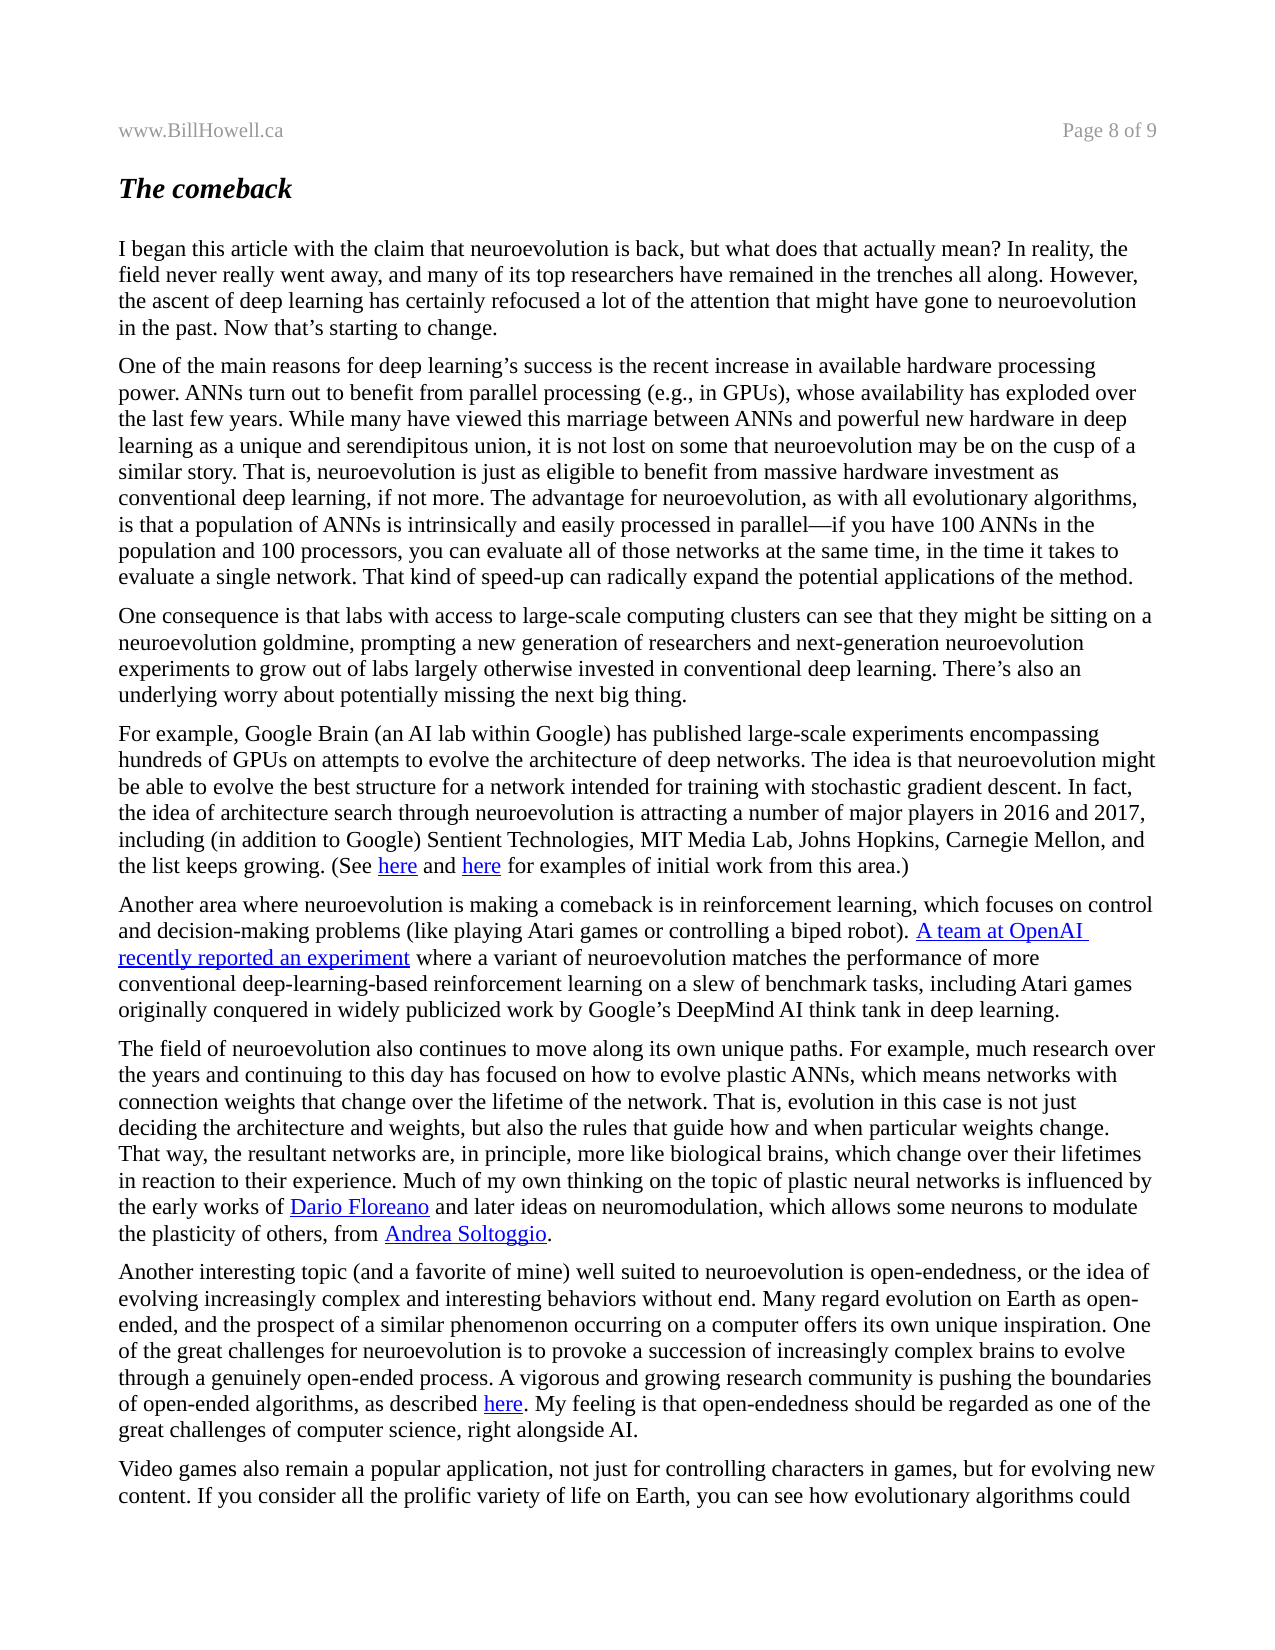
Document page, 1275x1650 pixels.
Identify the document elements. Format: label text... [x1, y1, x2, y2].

text The field of neuroevolution also continues to move along its own unique paths. For example, much research over the years and continuing to this day has focused on how to evolve plastic ANNs, which means networks with connection weights that change over the lifetime of the network. That is, evolution in this case is not just deciding the architecture and weights, but also the rules that guide how and when particular weights change. That way, the resultant networks are, in principle, more like biological brains, which change over their lifetimes in reaction to their experience. Much of my own thinking on the topic of plastic neural networks is influenced by the early works of Dario Floreano and later ideas on neuromodulation, which allows some neurons to modulate the plasticity of others, from Andrea Soltoggio. [118, 1035, 1157, 1246]
text One consequence is that labs with access to large-scale computing clusters can see that they might be sitting on a neuroevolution goldmine, prompting a new generation of researchers and next-generation neuroevolution experiments to grow out of labs largely otherwise invested in conventional deep learning. There’s also an underlying worry about potentially missing the next big thing. [118, 602, 1157, 708]
subtitle The comeback [118, 172, 1157, 205]
text Another interesting topic (and a favorite of mine) well suited to neuroevolution is open-endedness, or the idea of evolving increasingly complex and interesting behaviors without end. Many regard evolution on Earth as open-ended, and the prospect of a similar phenomenon occurring on a computer offers its own unique inspiration. One of the great challenges for neuroevolution is to provoke a succession of increasingly complex brains to evolve through a genuinely open-ended process. A vigorous and growing research community is pushing the boundaries of open-ended algorithms, as described here. My feeling is that open-endedness should be regarded as one of the great challenges of computer science, right alongside AI. [118, 1258, 1157, 1443]
text I began this article with the claim that neuroevolution is back, but what does that actually mean? In reality, the field never really went away, and many of its top researchers have remained in the trenches all along. However, the ascent of deep learning has certainly refocused a lot of the attention that might have gone to neuroevolution in the past. Now that’s starting to change. [118, 235, 1157, 340]
text Video games also remain a popular application, not just for controlling characters in games, but for evolving new content. If you consider all the prolific variety of life on Earth, you can see how evolutionary algorithms could [118, 1455, 1157, 1508]
text One of the main reasons for deep learning’s success is the recent increase in available hardware processing power. ANNs turn out to benefit from parallel processing (e.g., in GPUs), whose availability has exploded over the last few years. While many have viewed this marriage between ANNs and powerful new hardware in deep learning as a unique and serendipitous union, it is not lost on some that neuroevolution may be on the cusp of a similar story. That is, neuroevolution is just as eligible to benefit from massive hardware investment as conventional deep learning, if not more. The advantage for neuroevolution, as with all evolutionary algorithms, is that a population of ANNs is intrinsically and easily processed in parallel—if you have 100 ANNs in the population and 100 processors, you can evaluate all of those networks at the same time, in the time it takes to evaluate a single network. That kind of speed-up can radically expand the potential applications of the method. [118, 353, 1157, 590]
text Another area where neuroevolution is making a comeback is in reinforcement learning, which focuses on control and decision-making problems (like playing Atari games or controlling a biped robot). A team at OpenAI recently reported an experiment where a variant of neuroevolution matches the performance of more conventional deep-learning-based reinforcement learning on a slew of benchmark tasks, including Atari games originally conquered in widely publicized work by Google’s DeepMind AI think tank in deep learning. [118, 891, 1157, 1023]
text For example, Google Brain (an AI lab within Google) has published large-scale experiments encompassing hundreds of GPUs on attempts to evolve the architecture of deep networks. The idea is that neuroevolution might be able to evolve the best structure for a network intended for training with stochastic gradient descent. In fact, the idea of architecture search through neuroevolution is attracting a number of major players in 2016 and 2017, including (in addition to Google) Sentient Technologies, MIT Media Lab, Johns Hopkins, Carnegie Mellon, and the list keeps growing. (See here and here for examples of initial work from this area.) [118, 720, 1157, 878]
